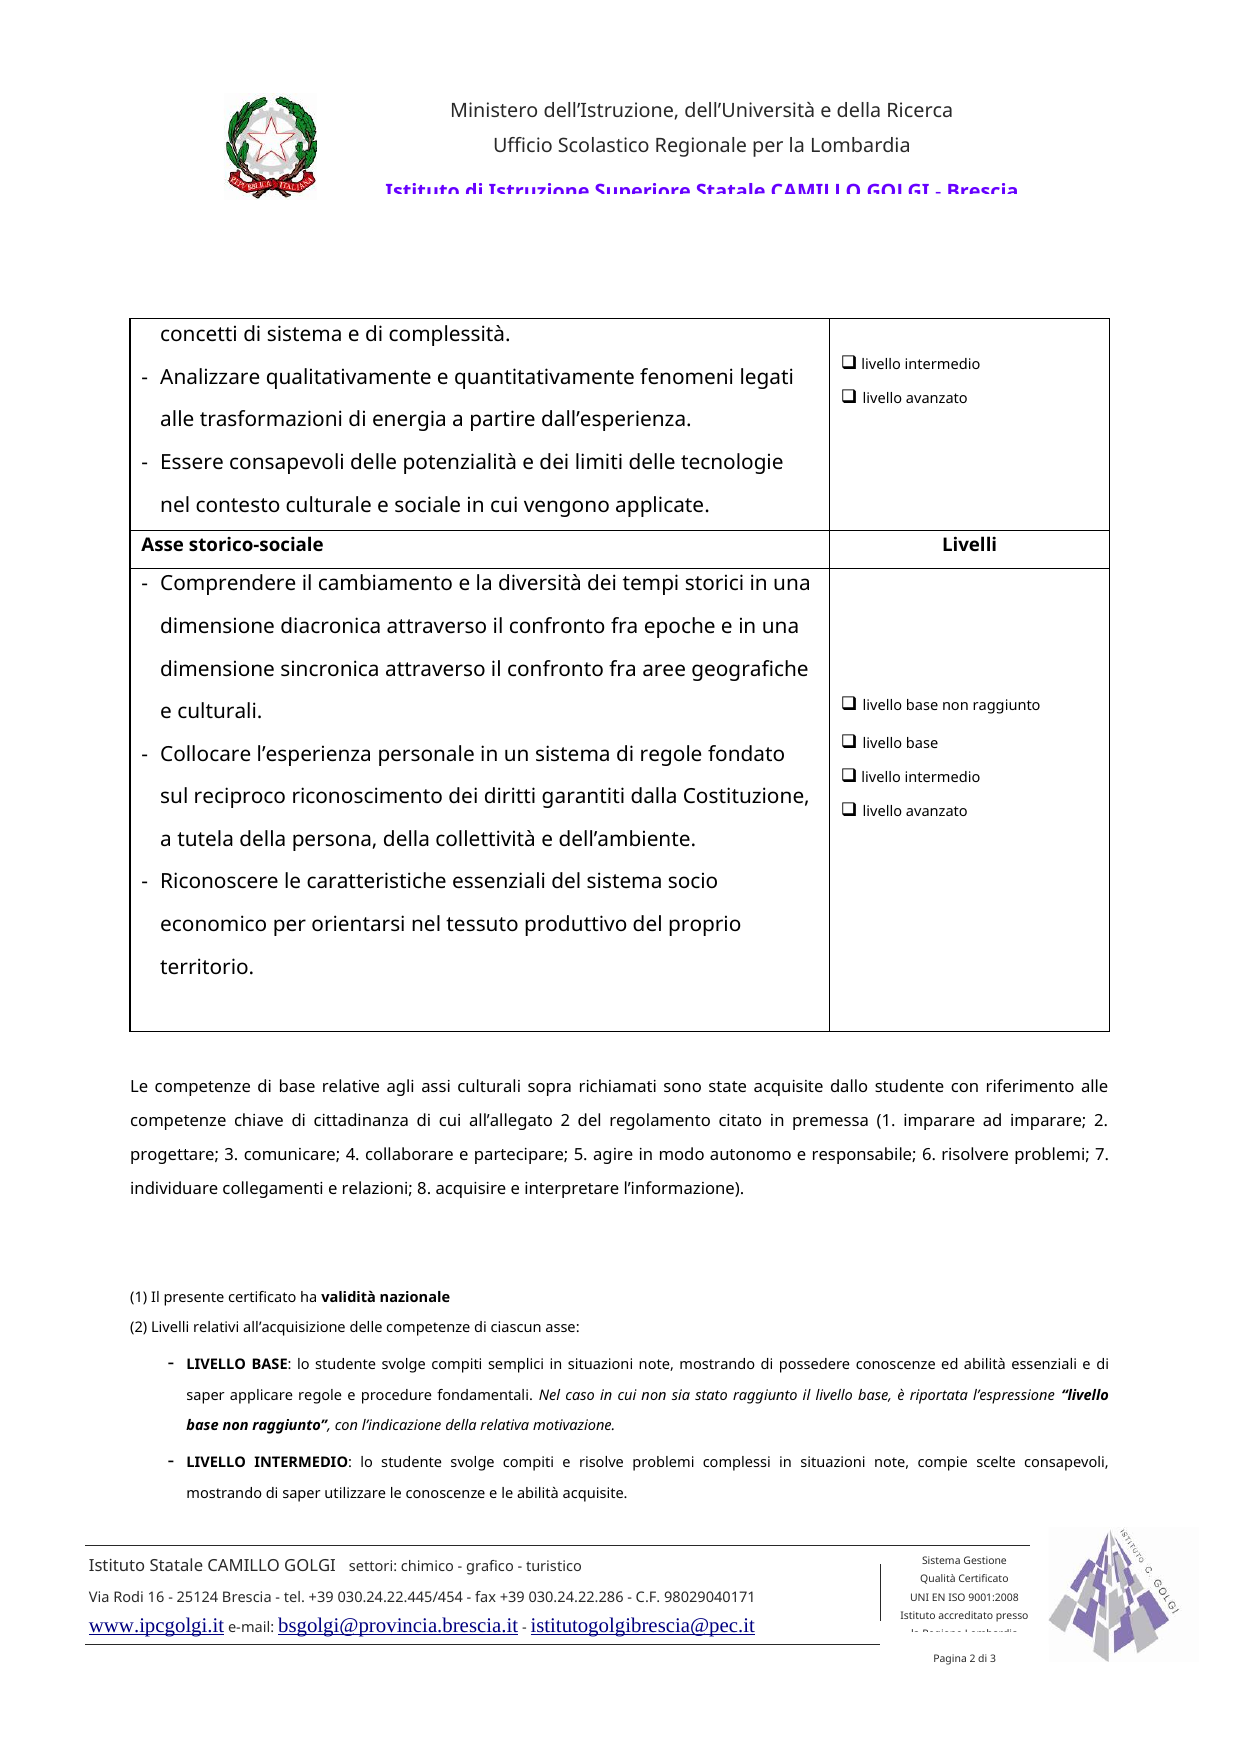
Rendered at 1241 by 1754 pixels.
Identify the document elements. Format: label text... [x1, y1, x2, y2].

list LIVELLO BASE: lo studente svolge compiti semplici in situazioni note, mostrando di possedere conoscenze ed abilità essenziali e di saper applicare regole e procedure fondamentali. Nel caso in cui non sia stato raggiunto il livello base, è riportata l’espressione “livello base non raggiunto”, con l’indicazione della relativa motivazione. [167, 1347, 1110, 1435]
table_cell  livello base non raggiunto  livello base  livello intermedio  livello avanzato [830, 569, 1109, 1031]
list LIVELLO INTERMEDIO: lo studente svolge compiti e risolve problemi complessi in situazioni note, compie scelte consapevoli, mostrando di saper utilizzare le conoscenze e le abilità acquisite. [167, 1445, 1110, 1503]
table_cell Livelli [830, 531, 1109, 567]
table_cell concetti di sistema e di complessità. Analizzare qualitativamente e quantitativamente fenomeni legati alle trasformazioni di energia a partire dall’esperienza. Essere consapevoli delle potenzialità e dei limiti delle tecnologie nel contesto culturale e sociale in cui vengono applicate. [131, 319, 829, 530]
table_cell Comprendere il cambiamento e la diversità dei tempi storici in una dimensione diacronica attraverso il confronto fra epoche e in una dimensione sincronica attraverso il confronto fra aree geografiche e culturali. Collocare l’esperienza personale in un sistema di regole fondato sul reciproco riconoscimento dei diritti garantiti dalla Costituzione, a tutela della persona, della collettività e dell’ambiente. Riconoscere le caratteristiche essenziali del sistema socio economico per orientarsi nel tessuto produttivo del proprio territorio. [131, 569, 829, 1031]
table_cell Asse storico-sociale [131, 531, 829, 567]
text (1) Il presente certificato ha validità nazionale [130, 1287, 1110, 1307]
table_cell  livello intermedio  livello avanzato [830, 319, 1109, 530]
text (2) Livelli relativi all’acquisizione delle competenze di ciascun asse: [130, 1317, 1110, 1337]
text Le competenze di base relative agli assi culturali sopra richiamati sono state acquisite dallo studente con riferimento alle competenze chiave di cittadinanza di cui all’allegato 2 del regolamento citato in premessa (1. imparare ad imparare; 2. progettare; 3. comunicare; 4. collaborare e partecipare; 5. agire in modo autonomo e responsabile; 6. risolvere problemi; 7. individuare collegamenti e relazioni; 8. acquisire e interpretare l’informazione). [130, 1074, 1110, 1199]
